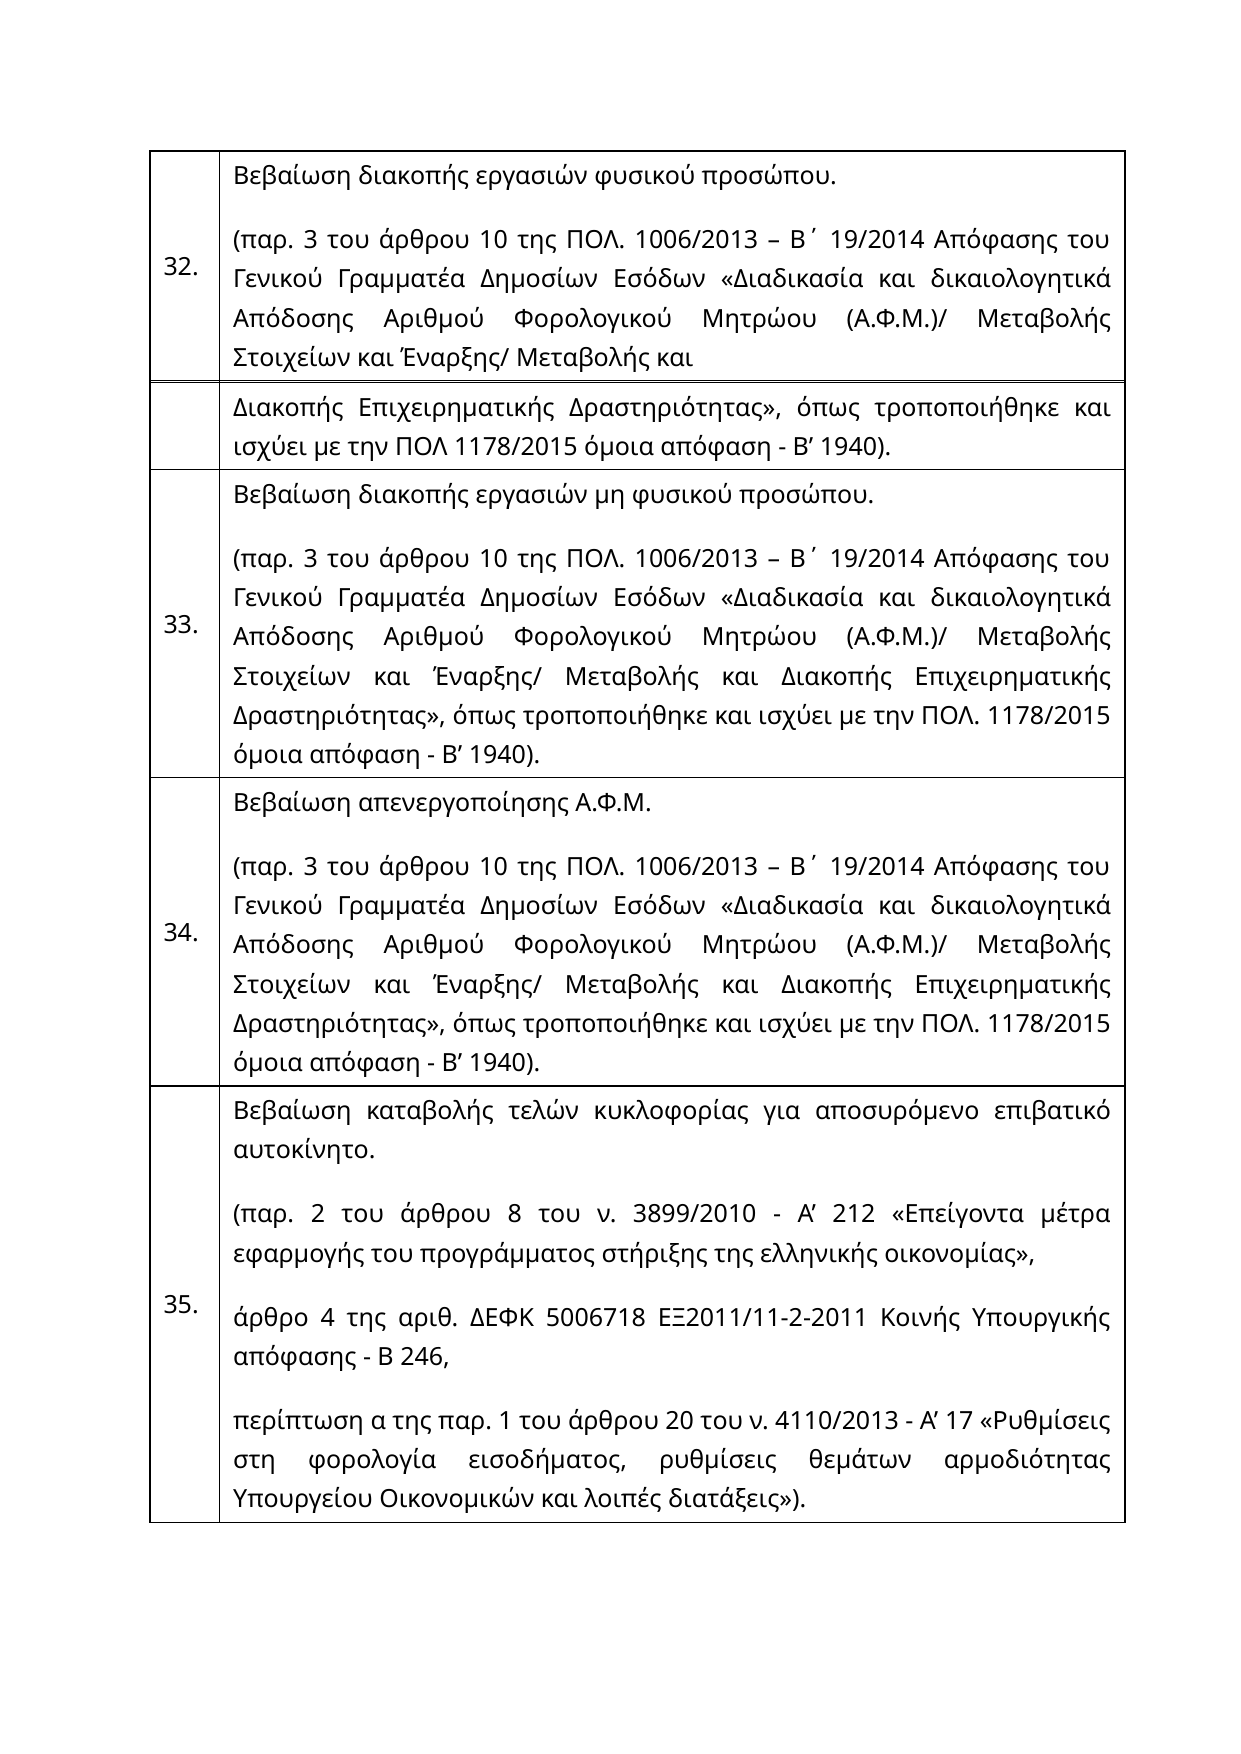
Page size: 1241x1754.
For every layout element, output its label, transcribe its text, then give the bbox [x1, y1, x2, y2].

table_cell Βεβαίωση καταβολής τελών κυκλοφορίας για αποσυρόμενο επιβατικό αυτοκίνητο. (παρ. 2 του άρθρου 8 του ν. 3899/2010 - Α’ 212 «Επείγοντα μέτρα εφαρμογής του προγράμματος στήριξης της ελληνικής οικονομίας», άρθρο 4 της αριθ. ΔΕΦΚ 5006718 ΕΞ2011/11-2-2011 Κοινής Υπουργικής απόφασης - Β 246, περίπτωση α της παρ. 1 του άρθρου 20 του ν. 4110/2013 - Α’ 17 «Ρυθμίσεις στη φορολογία εισοδήματος, ρυθμίσεις θεμάτων αρμοδιότητας Υπουργείου Οικονομικών και λοιπές διατάξεις»). [220, 1087, 1124, 1521]
table_cell 32. [151, 152, 219, 380]
table_header [151, 383, 219, 469]
table_cell Βεβαίωση διακοπής εργασιών μη φυσικού προσώπου. (παρ. 3 του άρθρου 10 της ΠΟΛ. 1006/2013 – Β΄ 19/2014 Απόφασης του Γενικού Γραμματέα Δημοσίων Εσόδων «Διαδικασία και δικαιολογητικά Απόδοσης Αριθμού Φορολογικού Μητρώου (Α.Φ.Μ.)/ Μεταβολής Στοιχείων και Έναρξης/ Μεταβολής και Διακοπής Επιχειρηματικής Δραστηριότητας», όπως τροποποιήθηκε και ισχύει με την ΠΟΛ. 1178/2015 όμοια απόφαση - Β’ 1940). [220, 470, 1124, 777]
table_cell 34. [151, 778, 219, 1085]
table_header Διακοπής Επιχειρηματικής Δραστηριότητας», όπως τροποποιήθηκε και ισχύει με την ΠΟΛ 1178/2015 όμοια απόφαση - Β’ 1940). [220, 383, 1124, 469]
table_cell 33. [151, 470, 219, 777]
table_cell 35. [151, 1087, 219, 1521]
table_cell Βεβαίωση απενεργοποίησης Α.Φ.Μ. (παρ. 3 του άρθρου 10 της ΠΟΛ. 1006/2013 – Β΄ 19/2014 Απόφασης του Γενικού Γραμματέα Δημοσίων Εσόδων «Διαδικασία και δικαιολογητικά Απόδοσης Αριθμού Φορολογικού Μητρώου (Α.Φ.Μ.)/ Μεταβολής Στοιχείων και Έναρξης/ Μεταβολής και Διακοπής Επιχειρηματικής Δραστηριότητας», όπως τροποποιήθηκε και ισχύει με την ΠΟΛ. 1178/2015 όμοια απόφαση - Β’ 1940). [220, 778, 1124, 1085]
table_cell Βεβαίωση διακοπής εργασιών φυσικού προσώπου. (παρ. 3 του άρθρου 10 της ΠΟΛ. 1006/2013 – Β΄ 19/2014 Απόφασης του Γενικού Γραμματέα Δημοσίων Εσόδων «Διαδικασία και δικαιολογητικά Απόδοσης Αριθμού Φορολογικού Μητρώου (Α.Φ.Μ.)/ Μεταβολής Στοιχείων και Έναρξης/ Μεταβολής και [220, 152, 1124, 380]
